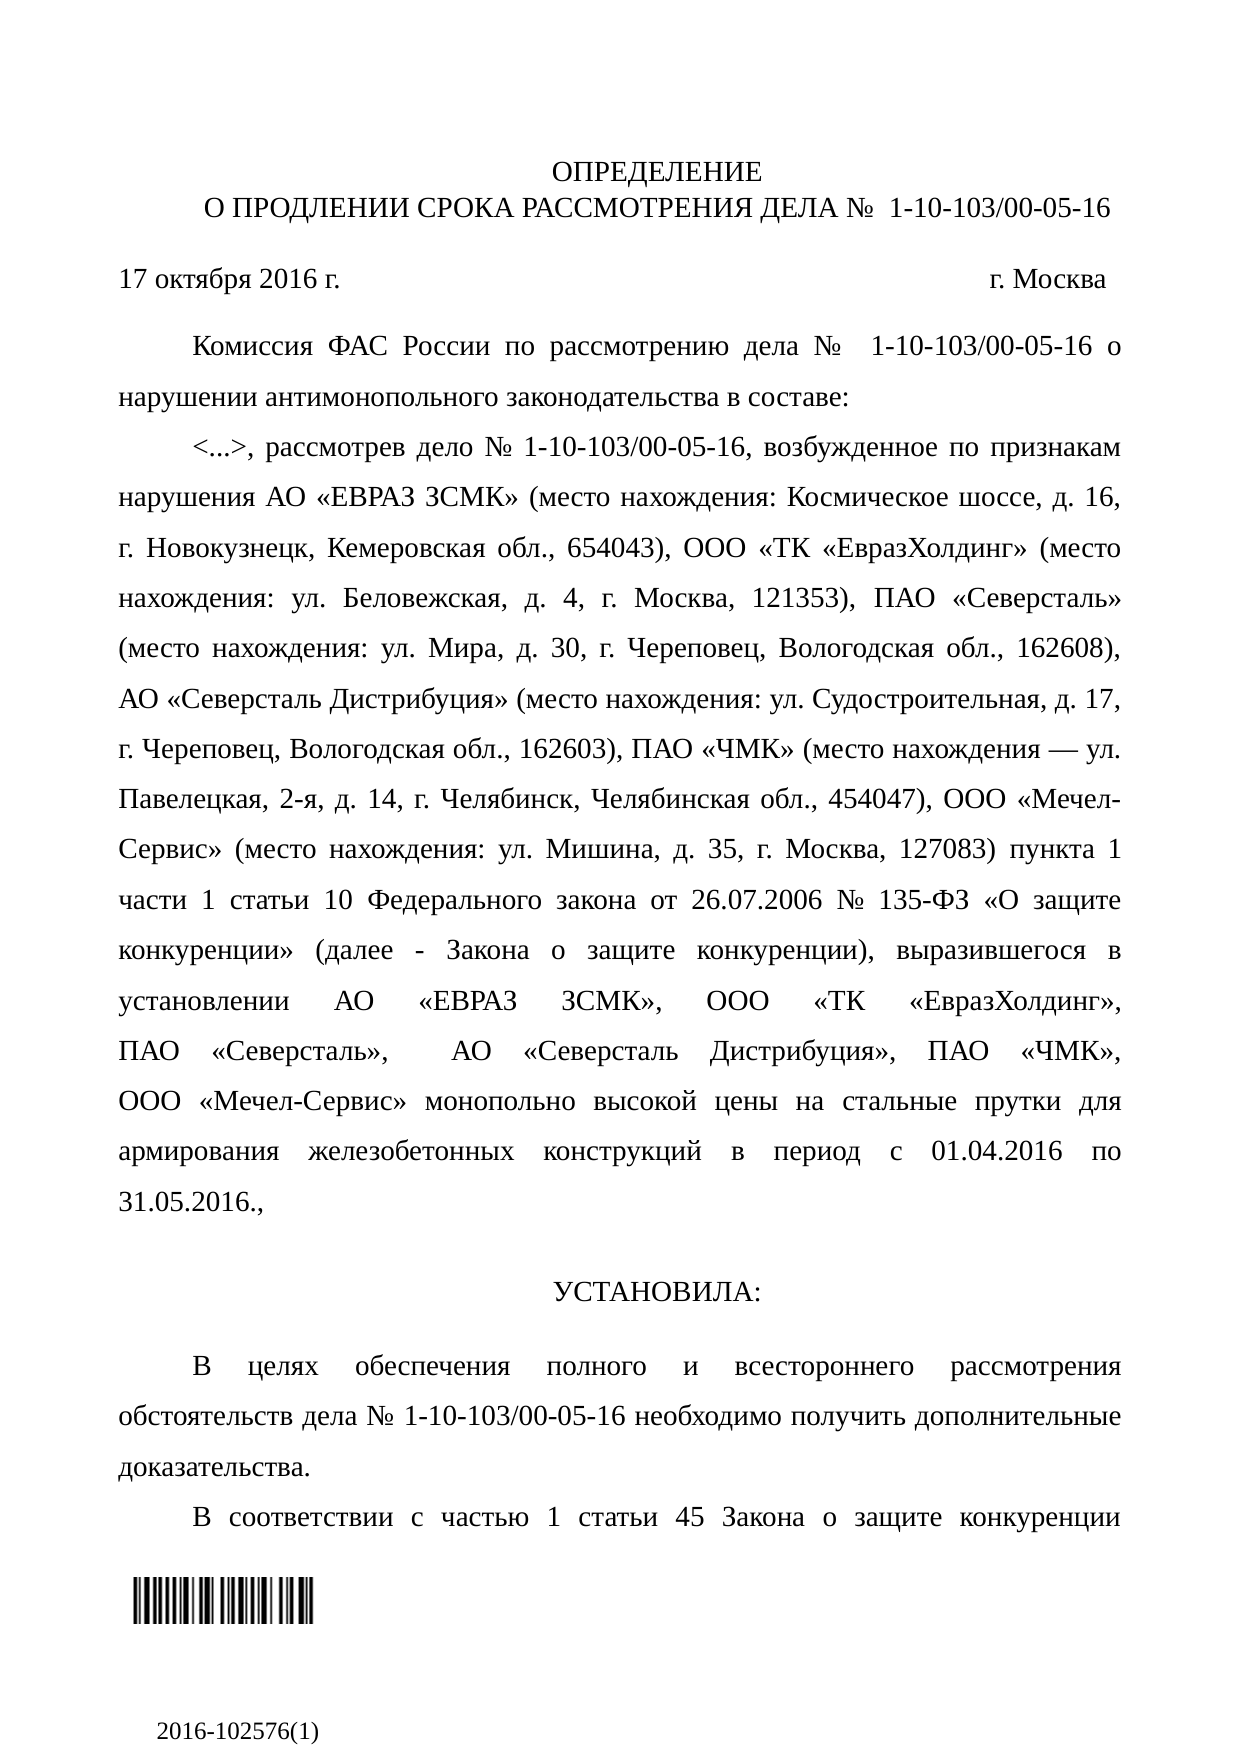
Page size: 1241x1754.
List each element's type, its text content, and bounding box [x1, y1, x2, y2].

text 17 октября 2016 г. г. Москва [118, 261, 1122, 295]
text О ПРОДЛЕНИИ СРОКА РАССМОТРЕНИЯ ДЕЛА № 1-10-103/00-05-16 [118, 190, 1122, 223]
text <...>, рассмотрев дело № 1-10-103/00-05-16, возбужденное по признакам нарушения АО «ЕВРАЗ ЗСМК» (место нахождения: Космическое шоссе, д. 16, г. Новокузнецк, Кемеровская обл., 654043), ООО «ТК «ЕвразХолдинг» (место нахождения: ул. Беловежская, д. 4, г. Москва, 121353), ПАО «Северсталь» (место нахождения: ул. Мира, д. 30, г. Череповец, Вологодская обл., 162608), АО «Северсталь Дистрибуция» (место нахождения: ул. Судостроительная, д. 17, г. Череповец, Вологодская обл., 162603), ПАО «ЧМК» (место нахождения — ул. Павелецкая, 2-я, д. 14, г. Челябинск, Челябинская обл., 454047), ООО «Мечел-Сервис» (место нахождения: ул. Мишина, д. 35, г. Москва, 127083) пункта 1 части 1 статьи 10 Федерального закона от 26.07.2006 № 135-ФЗ «О защите конкуренции» (далее - Закона о защите конкуренции), выразившегося в установлении АО «ЕВРАЗ ЗСМК», ООО «ТК «ЕвразХолдинг», ПАО «Северсталь», АО «Северсталь Дистрибуция», ПАО «ЧМК», ООО «Мечел-Сервис» монопольно высокой цены на стальные прутки для армирования железобетонных конструкций в период с 01.04.2016 по 31.05.2016., [118, 429, 1122, 1217]
text В целях обеспечения полного и всестороннего рассмотрения обстоятельств дела № 1-10-103/00-05-16 необходимо получить дополнительные доказательства. [118, 1348, 1122, 1482]
text ОПРЕДЕЛЕНИЕ [118, 154, 1122, 187]
text Комиссия ФАС России по рассмотрению дела № 1-10-103/00-05-16 о нарушении антимонопольного законодательства в составе: [118, 328, 1122, 412]
text В соответствии с частью 1 статьи 45 Закона о защите конкуренции [118, 1499, 1122, 1533]
picture [118, 1577, 331, 1624]
text УСТАНОВИЛА: [118, 1274, 1122, 1308]
